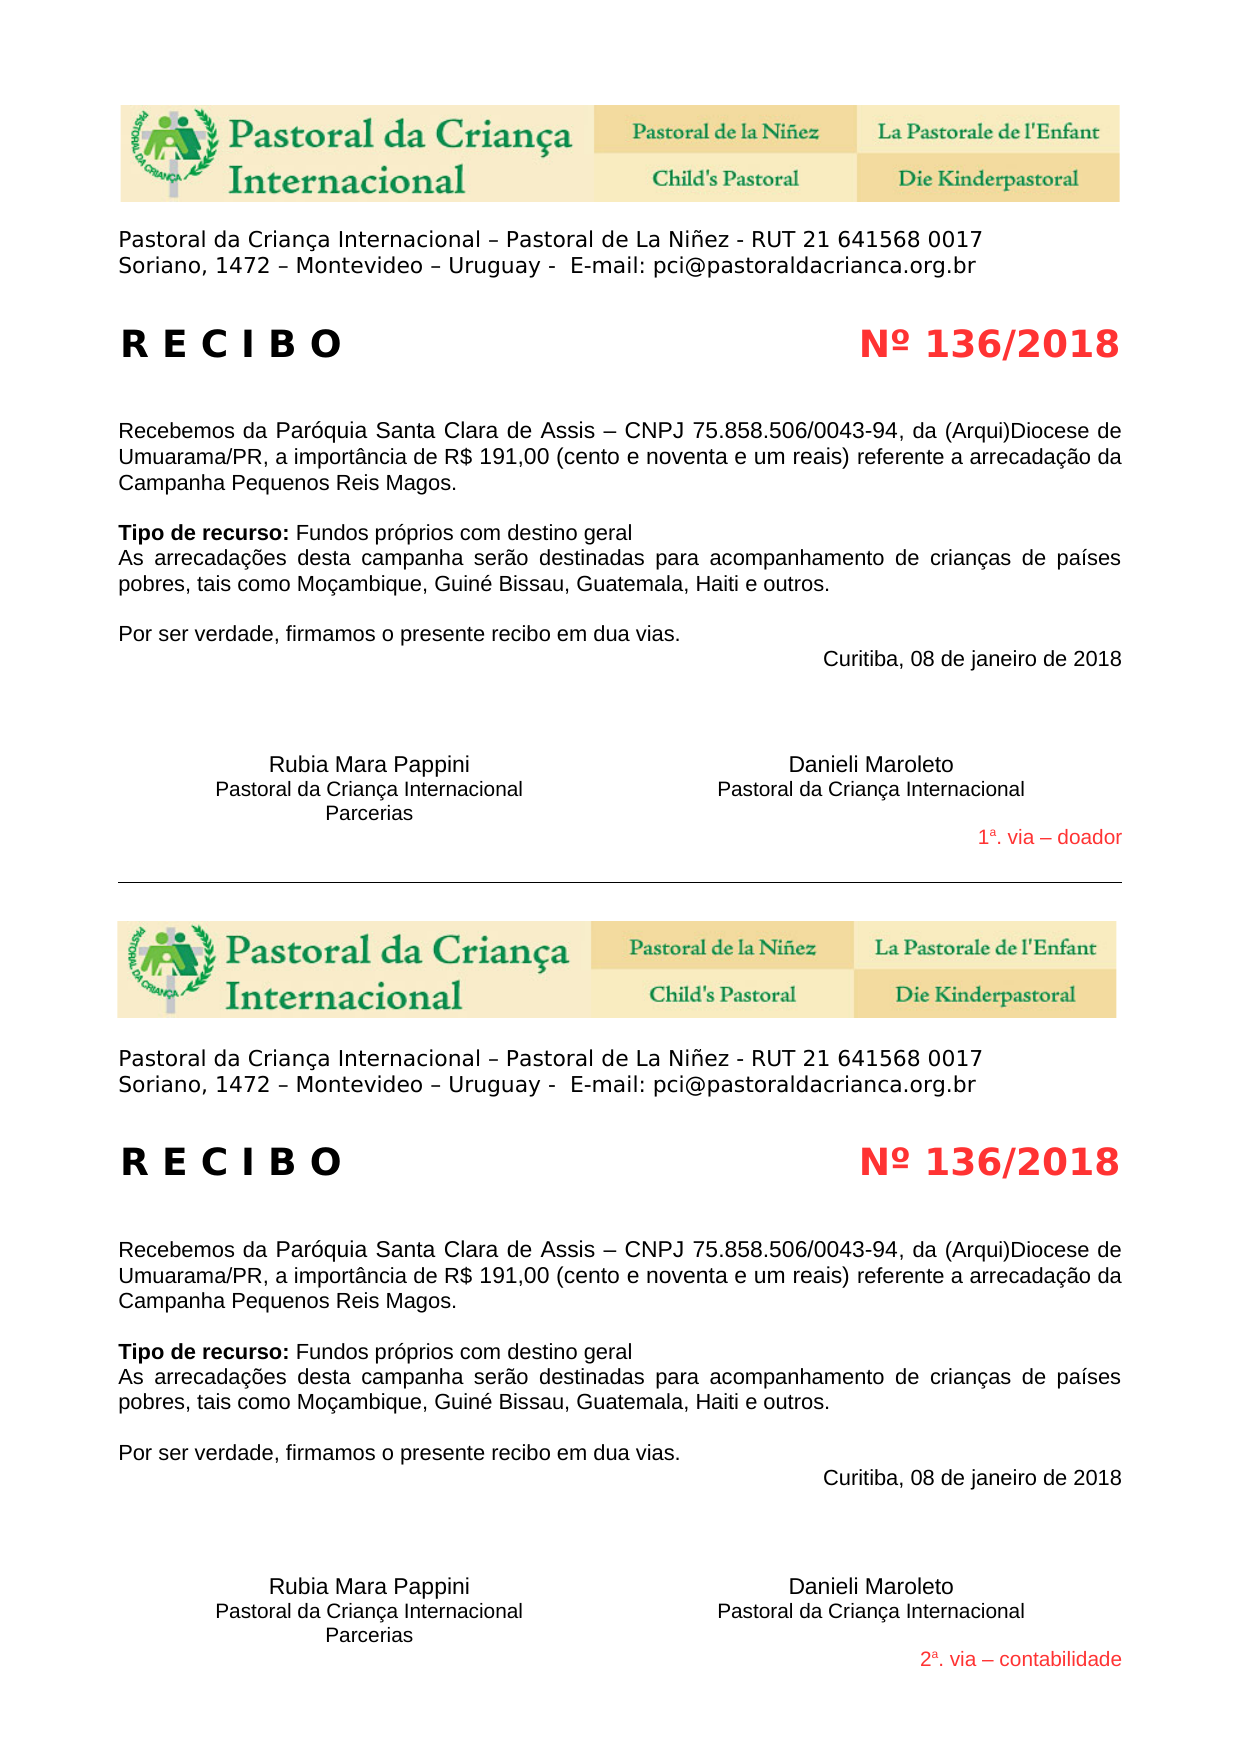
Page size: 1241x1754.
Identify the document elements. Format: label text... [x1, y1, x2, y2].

text Soriano, 1472 – Montevideo – Uruguay - E-mail: pci@pastoraldacrianca.org.br [118, 253, 1122, 279]
picture [117, 921, 1117, 1018]
text As arrecadações desta campanha serão destinadas para acompanhamento de crianças de países pobres, tais como Moçambique, Guiné Bissau, Guatemala, Haiti e outros. [118, 545, 1122, 596]
text Recebemos da Paróquia Santa Clara de Assis – CNPJ 75.858.506/0043-94, da (Arqui)Diocese de Umuarama/PR, a importância de R$ 191,00 (cento e noventa e um reais) referente a arrecadação da Campanha Pequenos Reis Magos. [118, 1236, 1122, 1313]
text R E C I B O Nº 136/2018 [118, 322, 1122, 366]
text Pastoral da Criança Internacional – Pastoral de La Niñez - RUT 21 641568 0017 [118, 228, 1122, 253]
text Soriano, 1472 – Montevideo – Uruguay - E-mail: pci@pastoraldacrianca.org.br [118, 1072, 1122, 1097]
text Por ser verdade, firmamos o presente recibo em dua vias. [118, 1439, 1122, 1465]
table_header Rubia Mara Pappini Pastoral da Criança Internacional Parcerias [118, 751, 620, 825]
table_header Danieli Maroleto Pastoral da Criança Internacional [620, 751, 1122, 825]
picture [120, 105, 1120, 202]
table_header Danieli Maroleto Pastoral da Criança Internacional [620, 1573, 1122, 1647]
text Por ser verdade, firmamos o presente recibo em dua vias. [118, 621, 1122, 646]
text Curitiba, 08 de janeiro de 2018 [118, 1465, 1122, 1490]
text Tipo de recurso: Fundos próprios com destino geral [118, 1339, 1122, 1364]
text 2a. via – contabilidade [118, 1647, 1122, 1671]
text Recebemos da Paróquia Santa Clara de Assis – CNPJ 75.858.506/0043-94, da (Arqui)Diocese de Umuarama/PR, a importância de R$ 191,00 (cento e noventa e um reais) referente a arrecadação da Campanha Pequenos Reis Magos. [118, 417, 1122, 495]
table_header Rubia Mara Pappini Pastoral da Criança Internacional Parcerias [118, 1573, 620, 1647]
text Tipo de recurso: Fundos próprios com destino geral [118, 520, 1122, 545]
text R E C I B O Nº 136/2018 [118, 1141, 1122, 1184]
text Pastoral da Criança Internacional – Pastoral de La Niñez - RUT 21 641568 0017 [118, 1046, 1122, 1072]
text Curitiba, 08 de janeiro de 2018 [118, 646, 1122, 671]
text 1a. via – doador [118, 825, 1122, 849]
text As arrecadações desta campanha serão destinadas para acompanhamento de crianças de países pobres, tais como Moçambique, Guiné Bissau, Guatemala, Haiti e outros. [118, 1364, 1122, 1414]
